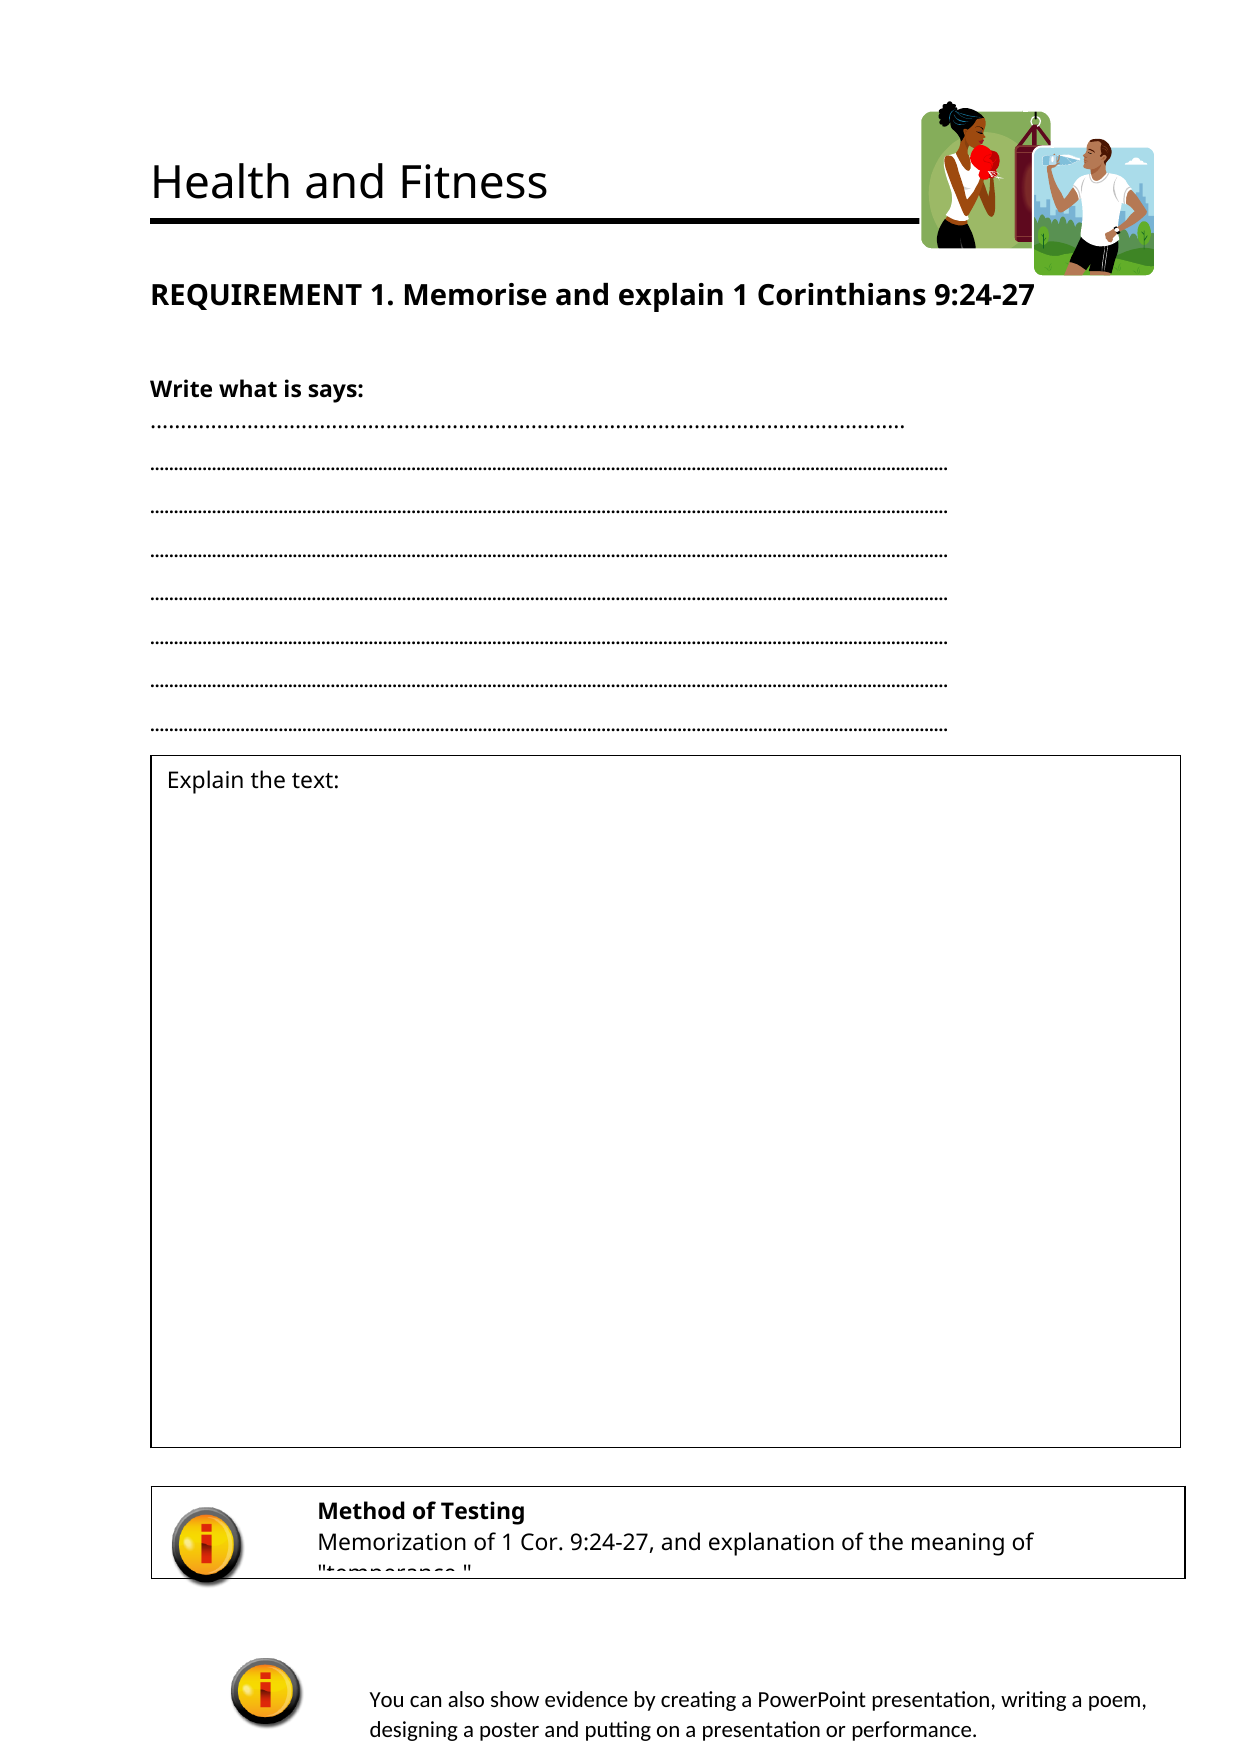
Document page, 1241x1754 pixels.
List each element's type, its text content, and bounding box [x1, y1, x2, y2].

text REQUIREMENT 1. Memorise and explain 1 Corinthians 9:24-27 [150, 274, 1090, 314]
text …………………………………………………………………………………………………………………………………………………… [150, 452, 1090, 475]
text …………………………………………………………………………………………………………………………………………………… [150, 583, 1090, 606]
text …………………………………………………………………………………………………………………………………………………… [150, 627, 1090, 649]
text …………………………………………………………………………………………………………………………………………………… [150, 714, 1090, 736]
text Memorization of 1 Cor. 9:24-27, and explanation of the meaning of "temperance." [317, 1526, 1169, 1570]
text …………………………………………………………………………………………………………………………………………………… [150, 670, 1090, 693]
text …………………………………………………………………………………………………………………………………………………… [150, 539, 1090, 562]
text Health and Fitness [150, 150, 919, 212]
subtitle Write what is says:…………………………………………………………………………………………………………….. [150, 373, 1090, 436]
text Explain the text: [167, 764, 1165, 795]
text Method of Testing [317, 1495, 1169, 1526]
text …………………………………………………………………………………………………………………………………………………… [150, 496, 1090, 519]
